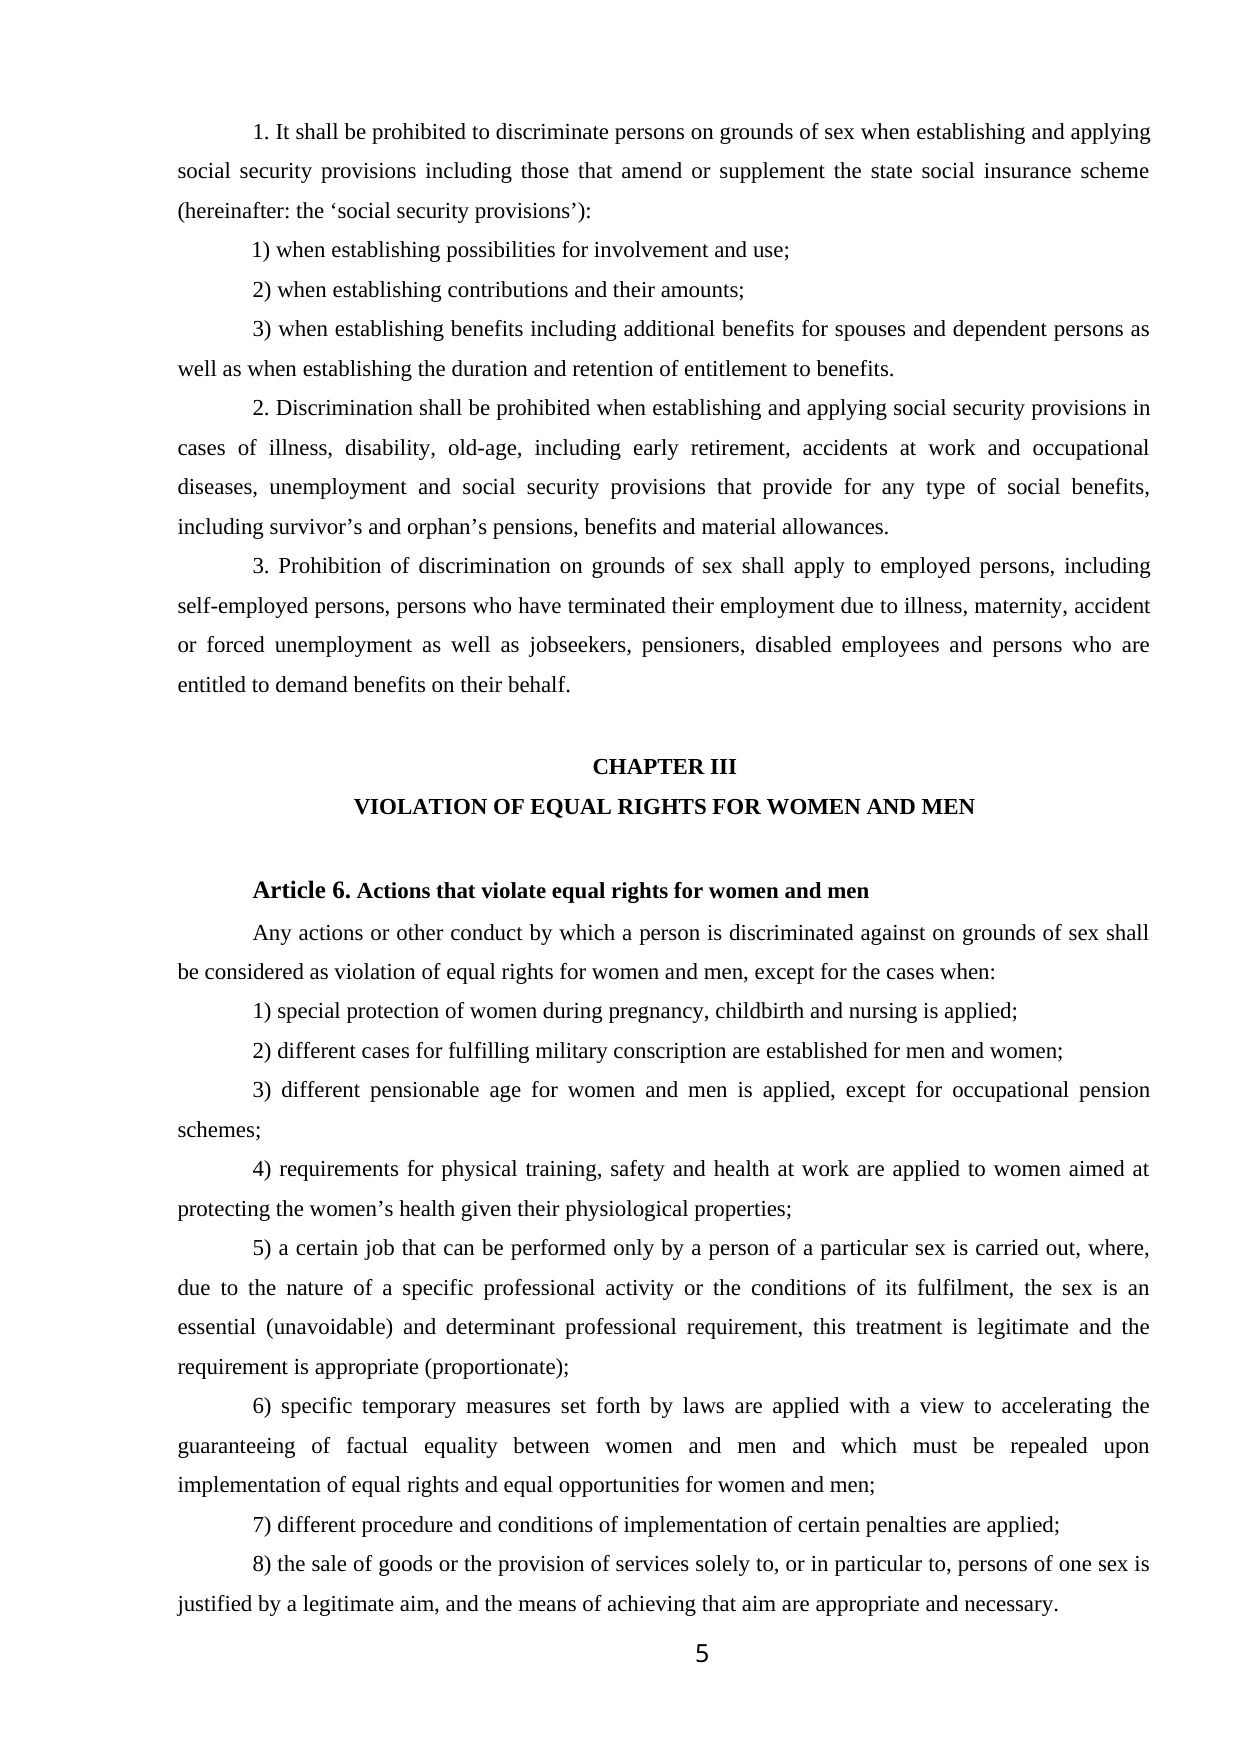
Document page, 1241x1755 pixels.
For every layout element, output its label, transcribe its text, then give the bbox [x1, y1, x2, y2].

text 6) specific temporary measures set forth by laws are applied with a view to accelerating the guaranteeing of factual equality between women and men and which must be repealed upon implementation of equal rights and equal opportunities for women and men; [177, 1392, 1152, 1498]
text 2) different cases for fulfilling military conscription are established for men and women; [177, 1037, 1152, 1063]
text 4) requirements for physical training, safety and health at work are applied to women aimed at protecting the women’s health given their physiological properties; [177, 1156, 1152, 1221]
text 7) different procedure and conditions of implementation of certain penalties are applied; [177, 1511, 1152, 1537]
text 2) when establishing contributions and their amounts; [177, 276, 1152, 302]
text 2. Discrimination shall be prohibited when establishing and applying social security provisions in cases of illness, disability, old-age, including early retirement, accidents at work and occupational diseases, unemployment and social security provisions that provide for any type of social benefits, including survivor’s and orphan’s pensions, benefits and material allowances. [177, 394, 1152, 539]
text Any actions or other conduct by which a person is discriminated against on grounds of sex shall be considered as violation of equal rights for women and men, except for the cases when: [177, 919, 1152, 984]
text VIOLATION OF EQUAL RIGHTS FOR WOMEN AND MEN [177, 793, 1152, 819]
text 3) when establishing benefits including additional benefits for spouses and dependent persons as well as when establishing the duration and retention of entitlement to benefits. [177, 316, 1152, 381]
text 1) special protection of women during pregnancy, childbirth and nursing is applied; [177, 998, 1152, 1024]
text 1) when establishing possibilities for involvement and use; [177, 237, 1152, 263]
text 8) the sale of goods or the provision of services solely to, or in particular to, persons of one sex is justified by a legitimate aim, and the means of achieving that aim are appropriate and necessary. [177, 1550, 1152, 1616]
text 3. Prohibition of discrimination on grounds of sex shall apply to employed persons, including self-employed persons, persons who have terminated their employment due to illness, maternity, accident or forced unemployment as well as jobseekers, pensioners, disabled employees and persons who are entitled to demand benefits on their behalf. [177, 552, 1152, 697]
text 5) a certain job that can be performed only by a person of a particular sex is carried out, where, due to the nature of a specific professional activity or the conditions of its fulfilment, the sex is an essential (unavoidable) and determinant professional requirement, this treatment is legitimate and the requirement is appropriate (proportionate); [177, 1234, 1152, 1379]
text 1. It shall be prohibited to discriminate persons on grounds of sex when establishing and applying social security provisions including those that amend or supplement the state social insurance scheme (hereinafter: the ‘social security provisions’): [177, 118, 1152, 223]
text Article 6. Actions that violate equal rights for women and men [177, 876, 1152, 904]
text 3) different pensionable age for women and men is applied, except for occupational pension schemes; [177, 1077, 1152, 1142]
text CHAPTER III [177, 753, 1152, 780]
